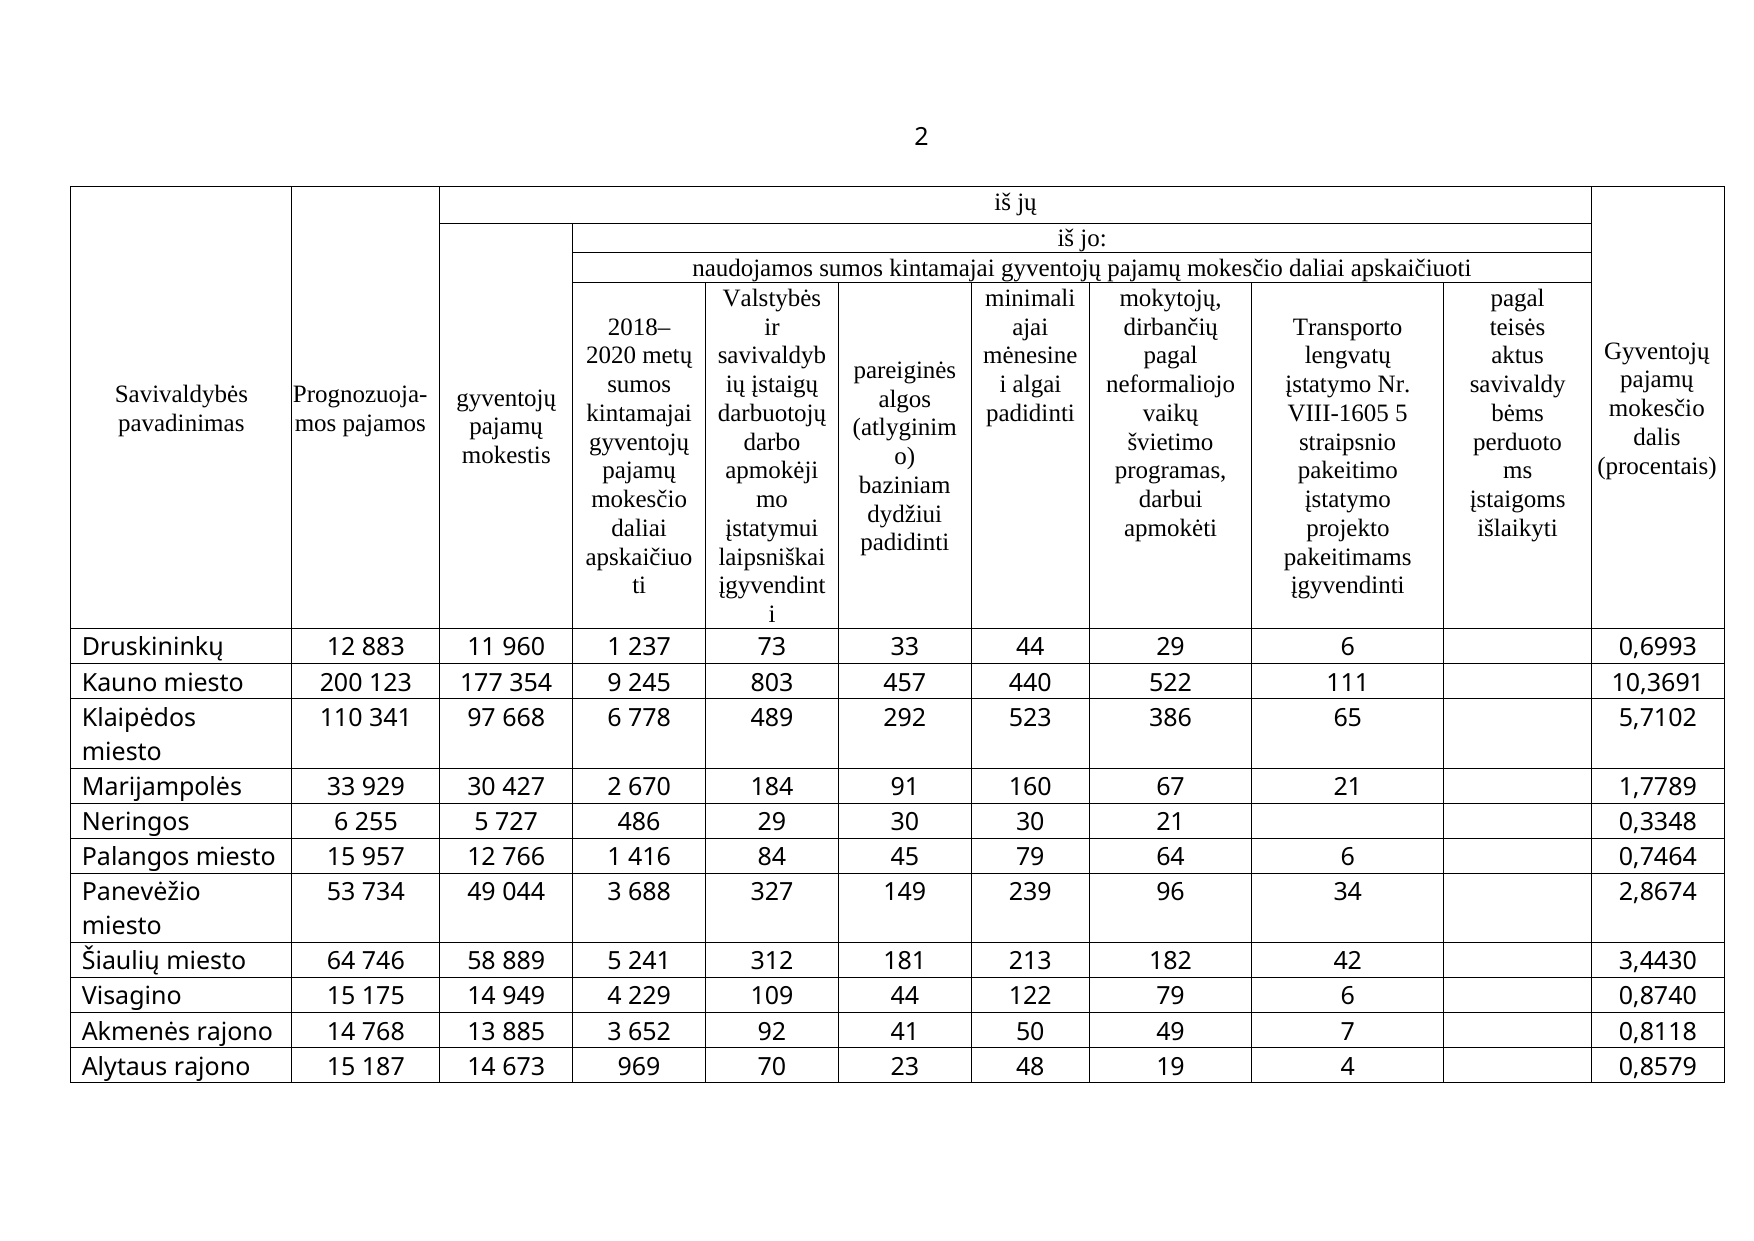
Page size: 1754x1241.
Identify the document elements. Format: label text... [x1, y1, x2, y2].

table_cell 6 [1252, 629, 1443, 663]
table_cell 92 [706, 1013, 838, 1047]
table_cell 21 [1090, 804, 1251, 838]
table_cell 149 [839, 874, 971, 942]
table_cell 122 [972, 978, 1089, 1012]
table_cell 110 341 [292, 699, 439, 767]
table_cell 111 [1252, 664, 1443, 698]
table_cell 4 [1252, 1048, 1443, 1082]
table_cell 3 652 [573, 1013, 705, 1047]
table_cell 0,7464 [1592, 839, 1724, 873]
table_cell 33 929 [292, 769, 439, 802]
table_cell 182 [1090, 943, 1251, 977]
table_cell 65 [1252, 699, 1443, 767]
table_cell 312 [706, 943, 838, 977]
table_cell 3,4430 [1592, 943, 1724, 977]
table_cell 5,7102 [1592, 699, 1724, 767]
table_cell 9 245 [573, 664, 705, 698]
table_cell 45 [839, 839, 971, 873]
table_cell 48 [972, 1048, 1089, 1082]
table_cell 73 [706, 629, 838, 663]
table_cell 6 778 [573, 699, 705, 767]
table_cell 6 [1252, 978, 1443, 1012]
table_cell 239 [972, 874, 1089, 942]
table_cell 29 [1090, 629, 1251, 663]
table_cell 15 175 [292, 978, 439, 1012]
table_cell 160 [972, 769, 1089, 802]
table_cell 53 734 [292, 874, 439, 942]
table_cell 67 [1090, 769, 1251, 802]
table_cell 5 241 [573, 943, 705, 977]
table_cell [1444, 943, 1591, 977]
table_cell 181 [839, 943, 971, 977]
table_cell 486 [573, 804, 705, 838]
table_cell Panevėžio miesto [71, 874, 291, 942]
table_cell [1444, 839, 1591, 873]
table_cell 12 883 [292, 629, 439, 663]
table_cell 0,3348 [1592, 804, 1724, 838]
table_cell 7 [1252, 1013, 1443, 1047]
table_cell 522 [1090, 664, 1251, 698]
table_cell 14 768 [292, 1013, 439, 1047]
table_cell 213 [972, 943, 1089, 977]
table_cell 5 727 [440, 804, 572, 838]
table_cell [1444, 1013, 1591, 1047]
table_header Prognozuoja-mos pajamos [292, 187, 439, 628]
table_cell 50 [972, 1013, 1089, 1047]
table_cell 440 [972, 664, 1089, 698]
table_cell [1252, 804, 1443, 838]
table_cell 386 [1090, 699, 1251, 767]
table_cell 91 [839, 769, 971, 802]
table_cell 23 [839, 1048, 971, 1082]
table_cell naudojamos sumos kintamajai gyventojų pajamų mokesčio daliai apskaičiuoti [573, 253, 1591, 282]
table_cell 21 [1252, 769, 1443, 802]
table_cell Druskininkų [71, 629, 291, 663]
table_cell 4 229 [573, 978, 705, 1012]
table_cell 0,8579 [1592, 1048, 1724, 1082]
table_cell 3 688 [573, 874, 705, 942]
table_cell Palangos miesto [71, 839, 291, 873]
table_cell 2 670 [573, 769, 705, 802]
table_cell 2,8674 [1592, 874, 1724, 942]
table_cell gyventojų pajamų mokestis [440, 224, 572, 628]
table_cell 0,8740 [1592, 978, 1724, 1012]
table_cell 49 [1090, 1013, 1251, 1047]
table_cell 292 [839, 699, 971, 767]
table_cell 200 123 [292, 664, 439, 698]
table_cell 2018–2020 metų sumos kintamajai gyventojų pajamų mokesčio daliai apskaičiuoti [573, 283, 705, 628]
table_cell [1444, 1048, 1591, 1082]
table_cell 523 [972, 699, 1089, 767]
table_cell 0,8118 [1592, 1013, 1724, 1047]
table_cell pagal teisės aktus savivaldybėms perduotoms įstaigoms išlaikyti [1444, 283, 1591, 628]
table_cell [1444, 978, 1591, 1012]
table_cell 6 [1252, 839, 1443, 873]
table_cell 42 [1252, 943, 1443, 977]
table_cell 79 [1090, 978, 1251, 1012]
table_cell [1444, 804, 1591, 838]
table_cell Transporto lengvatų įstatymo Nr. VIII-1605 5 straipsnio pakeitimo įstatymo projekto pakeitimams įgyvendinti [1252, 283, 1443, 628]
table_cell Visagino [71, 978, 291, 1012]
table_cell 13 885 [440, 1013, 572, 1047]
table_cell 15 187 [292, 1048, 439, 1082]
table_cell 0,6993 [1592, 629, 1724, 663]
table_cell 969 [573, 1048, 705, 1082]
table_cell 64 746 [292, 943, 439, 977]
table_cell pareiginės algos (atlyginimo) baziniam dydžiui padidinti [839, 283, 971, 628]
table_cell 457 [839, 664, 971, 698]
table_cell Kauno miesto [71, 664, 291, 698]
table_cell 30 [972, 804, 1089, 838]
table_cell 30 427 [440, 769, 572, 802]
table_cell [1444, 664, 1591, 698]
table_cell iš jo: [573, 224, 1591, 252]
table_cell Šiaulių miesto [71, 943, 291, 977]
table_cell 44 [839, 978, 971, 1012]
table_cell 1,7789 [1592, 769, 1724, 802]
table_cell 29 [706, 804, 838, 838]
table_cell 11 960 [440, 629, 572, 663]
table_cell 49 044 [440, 874, 572, 942]
table_cell 70 [706, 1048, 838, 1082]
table_cell 1 416 [573, 839, 705, 873]
table_cell Alytaus rajono [71, 1048, 291, 1082]
table_cell 41 [839, 1013, 971, 1047]
table_cell 30 [839, 804, 971, 838]
table_cell 177 354 [440, 664, 572, 698]
table_cell 10,3691 [1592, 664, 1724, 698]
table_cell [1444, 769, 1591, 802]
table_header iš jų [440, 187, 1591, 222]
table_cell 96 [1090, 874, 1251, 942]
table_cell Akmenės rajono [71, 1013, 291, 1047]
table_cell Neringos [71, 804, 291, 838]
table_cell 64 [1090, 839, 1251, 873]
table_cell 19 [1090, 1048, 1251, 1082]
table_cell 6 255 [292, 804, 439, 838]
table_cell 12 766 [440, 839, 572, 873]
table_cell 79 [972, 839, 1089, 873]
table_cell [1444, 699, 1591, 767]
table_header Savivaldybės pavadinimas [71, 187, 291, 628]
table_cell 803 [706, 664, 838, 698]
table_cell [1444, 874, 1591, 942]
table_cell 44 [972, 629, 1089, 663]
table_cell 327 [706, 874, 838, 942]
table_cell 84 [706, 839, 838, 873]
table_cell 184 [706, 769, 838, 802]
table_cell Valstybės ir savivaldybių įstaigų darbuotojų darbo apmokėjimo įstatymui laipsniškai įgyvendinti [706, 283, 838, 628]
table_cell [1444, 629, 1591, 663]
table_cell Marijampolės [71, 769, 291, 802]
table_cell 14 673 [440, 1048, 572, 1082]
table_cell 33 [839, 629, 971, 663]
table_cell 489 [706, 699, 838, 767]
table_cell mokytojų, dirbančių pagal neformaliojo vaikų švietimo programas, darbui apmokėti [1090, 283, 1251, 628]
table_cell 109 [706, 978, 838, 1012]
table_cell 15 957 [292, 839, 439, 873]
table_cell Klaipėdos miesto [71, 699, 291, 767]
table_cell 14 949 [440, 978, 572, 1012]
table_cell 58 889 [440, 943, 572, 977]
table_cell 1 237 [573, 629, 705, 663]
table_header Gyventojų pajamų mokesčio dalis (procentais) [1592, 187, 1724, 628]
table_cell minimaliajai mėnesinei algai padidinti [972, 283, 1089, 628]
table_cell 34 [1252, 874, 1443, 942]
table_cell 97 668 [440, 699, 572, 767]
